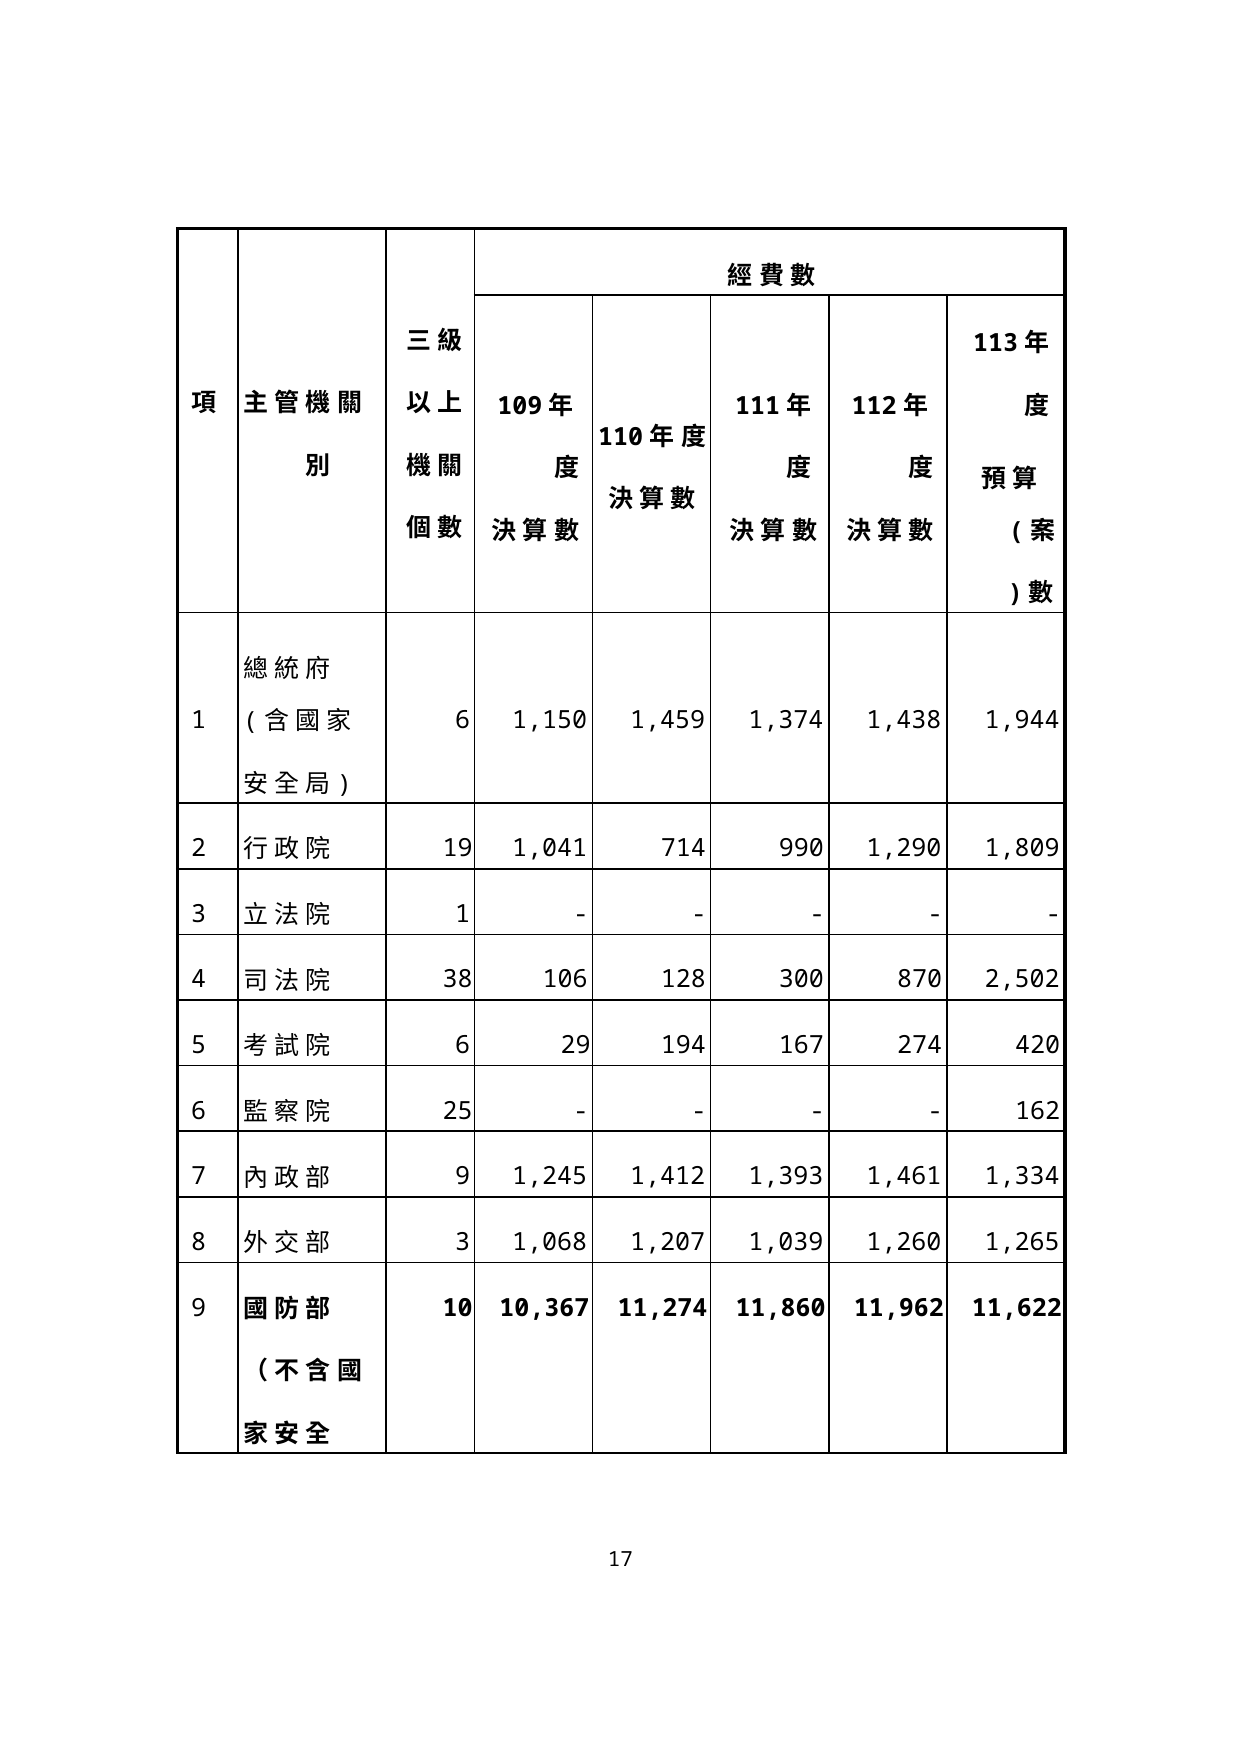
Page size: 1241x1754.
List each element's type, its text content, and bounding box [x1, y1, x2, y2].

table_cell 6 [387, 1001, 474, 1065]
table_cell 1,334 [948, 1132, 1063, 1196]
table_header 經費數 [475, 230, 1063, 294]
table_cell 11,962 [830, 1263, 946, 1452]
table_cell 1,150 [475, 613, 592, 802]
table_cell 7 [179, 1132, 237, 1196]
table_cell - [475, 870, 592, 933]
table_cell 167 [711, 1001, 828, 1065]
table_header 項次 [179, 230, 237, 612]
table_cell 1,245 [475, 1132, 592, 1196]
table_cell 立法院 [239, 870, 385, 933]
table_cell 10 [387, 1263, 474, 1452]
table_cell 9 [387, 1132, 474, 1196]
table_cell 714 [593, 804, 710, 868]
table_cell 1,265 [948, 1198, 1063, 1262]
table_cell - [593, 870, 710, 933]
table_cell 1,809 [948, 804, 1063, 868]
table_cell 109年度 決算數 [475, 296, 592, 612]
table_cell 內政部 [239, 1132, 385, 1196]
table_cell 4 [179, 935, 237, 999]
table_cell 112年度 決算數 [830, 296, 946, 612]
table_cell 300 [711, 935, 828, 999]
table_cell 38 [387, 935, 474, 999]
table_cell - [948, 870, 1063, 933]
table_cell 3 [179, 870, 237, 933]
table_cell 420 [948, 1001, 1063, 1065]
table_cell 1,438 [830, 613, 946, 802]
table_cell 19 [387, 804, 474, 868]
table_cell 25 [387, 1066, 474, 1130]
table_cell 1,393 [711, 1132, 828, 1196]
table_cell 1 [387, 870, 474, 933]
table_cell 監察院 [239, 1066, 385, 1130]
table_cell 194 [593, 1001, 710, 1065]
table_cell 113年度 預算(案)數 [948, 296, 1063, 612]
table_cell - [830, 870, 946, 933]
table_cell 106 [475, 935, 592, 999]
table_cell 外交部 [239, 1198, 385, 1262]
table_cell 2 [179, 804, 237, 868]
table_header 三級以上機關個數 [387, 230, 474, 612]
table_cell 1,260 [830, 1198, 946, 1262]
table_cell 990 [711, 804, 828, 868]
table_cell 1,207 [593, 1198, 710, 1262]
table_cell - [475, 1066, 592, 1130]
table_cell 1,374 [711, 613, 828, 802]
table_cell 11,274 [593, 1263, 710, 1452]
table_cell - [830, 1066, 946, 1130]
table_cell 6 [179, 1066, 237, 1130]
table_cell 10,367 [475, 1263, 592, 1452]
table_cell 2,502 [948, 935, 1063, 999]
table_cell 11,860 [711, 1263, 828, 1452]
table_cell 1,039 [711, 1198, 828, 1262]
table_cell 國防部（不含國家安全 [239, 1263, 385, 1452]
table_cell 1,944 [948, 613, 1063, 802]
table_cell 274 [830, 1001, 946, 1065]
table_cell 9 [179, 1263, 237, 1452]
table_cell 1,068 [475, 1198, 592, 1262]
table_cell 5 [179, 1001, 237, 1065]
table_cell 162 [948, 1066, 1063, 1130]
table_cell 總統府(含國家安全局) [239, 613, 385, 802]
table_cell 行政院 [239, 804, 385, 868]
table_cell 1 [179, 613, 237, 802]
table_cell 1,459 [593, 613, 710, 802]
table_cell 6 [387, 613, 474, 802]
table_cell 3 [387, 1198, 474, 1262]
table_cell 考試院 [239, 1001, 385, 1065]
table_cell 8 [179, 1198, 237, 1262]
table_cell 司法院 [239, 935, 385, 999]
table_cell 1,290 [830, 804, 946, 868]
table_header 主管機關別 [239, 230, 385, 612]
table_cell 1,461 [830, 1132, 946, 1196]
table_cell - [711, 870, 828, 933]
table_cell 128 [593, 935, 710, 999]
table_cell - [593, 1066, 710, 1130]
table_cell 110年度 決算數 [593, 296, 710, 612]
table_cell 870 [830, 935, 946, 999]
table_cell 1,412 [593, 1132, 710, 1196]
table_cell 1,041 [475, 804, 592, 868]
table_cell 11,622 [948, 1263, 1063, 1452]
table_cell 111年度 決算數 [711, 296, 828, 612]
table_cell 29 [475, 1001, 592, 1065]
table_cell - [711, 1066, 828, 1130]
